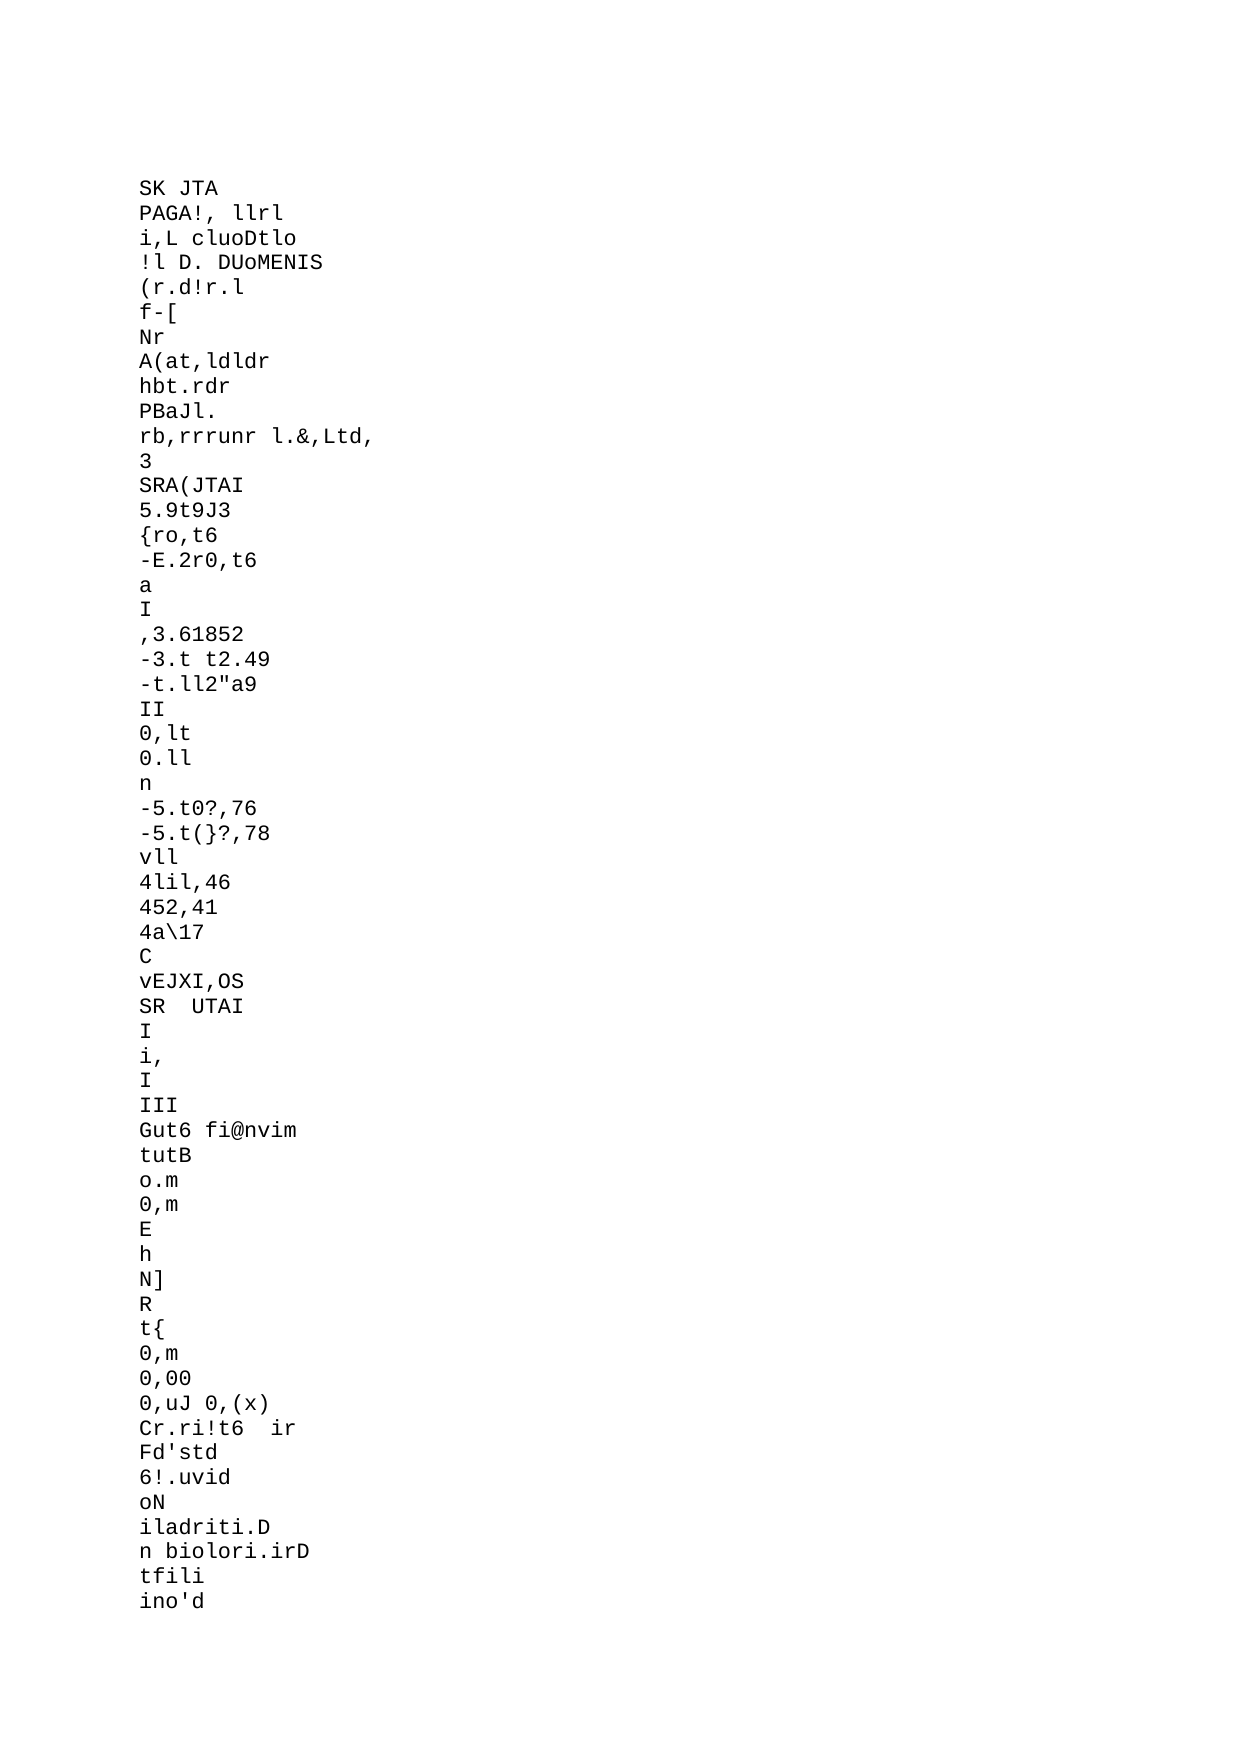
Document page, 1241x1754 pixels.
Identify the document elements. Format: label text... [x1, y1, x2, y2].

text oN [139, 1491, 1101, 1516]
text Fd'std [139, 1442, 1101, 1466]
text 4lil,46 [139, 871, 1101, 896]
text 0,m [139, 1194, 1101, 1218]
text SK JTA [139, 177, 1101, 202]
text III [139, 1094, 1101, 1119]
text C [139, 946, 1101, 971]
text 0,00 [139, 1367, 1101, 1392]
text o.m [139, 1169, 1101, 1194]
text SR UTAI [139, 995, 1101, 1020]
text n biolori.irD [139, 1541, 1101, 1566]
text E [139, 1218, 1101, 1243]
text -t.ll2"a9 [139, 673, 1101, 698]
text 0,m [139, 1342, 1101, 1367]
text PBaJl. [139, 400, 1101, 425]
text i, [139, 1045, 1101, 1070]
text 3 [139, 450, 1101, 475]
text Cr.ri!t6 ir [139, 1417, 1101, 1442]
text ino'd [139, 1590, 1101, 1615]
text 4a\17 [139, 921, 1101, 946]
text SRA(JTAI [139, 475, 1101, 499]
text I [139, 1020, 1101, 1045]
text A(at,ldldr [139, 351, 1101, 376]
text hbt.rdr [139, 376, 1101, 400]
text Nr [139, 326, 1101, 351]
text 5.9t9J3 [139, 499, 1101, 524]
text -5.t(}?,78 [139, 822, 1101, 847]
text n [139, 772, 1101, 797]
text f-[ [139, 301, 1101, 326]
text vEJXI,OS [139, 971, 1101, 995]
text Gut6 fi@nvim [139, 1119, 1101, 1144]
text 6!.uvid [139, 1466, 1101, 1491]
text 452,41 [139, 896, 1101, 921]
text !l D. DUoMENIS [139, 252, 1101, 276]
text 0.ll [139, 747, 1101, 772]
text a [139, 574, 1101, 599]
text i,L cluoDtlo [139, 227, 1101, 252]
text tfili [139, 1566, 1101, 1590]
text rb,rrrunr l.&,Ltd, [139, 425, 1101, 450]
text I [139, 1070, 1101, 1094]
text iladriti.D [139, 1516, 1101, 1541]
text R [139, 1293, 1101, 1318]
text N] [139, 1268, 1101, 1293]
text I [139, 599, 1101, 623]
text ,3.61852 [139, 623, 1101, 648]
text tutB [139, 1144, 1101, 1169]
text -E.2r0,t6 [139, 549, 1101, 574]
text {ro,t6 [139, 524, 1101, 549]
text -5.t0?,76 [139, 797, 1101, 822]
text 0,lt [139, 723, 1101, 747]
text 0,uJ 0,(x) [139, 1392, 1101, 1417]
text PAGA!, llrl [139, 202, 1101, 227]
text h [139, 1243, 1101, 1268]
text II [139, 698, 1101, 723]
text vll [139, 847, 1101, 871]
text -3.t t2.49 [139, 648, 1101, 673]
text (r.d!r.l [139, 276, 1101, 301]
text t{ [139, 1318, 1101, 1342]
